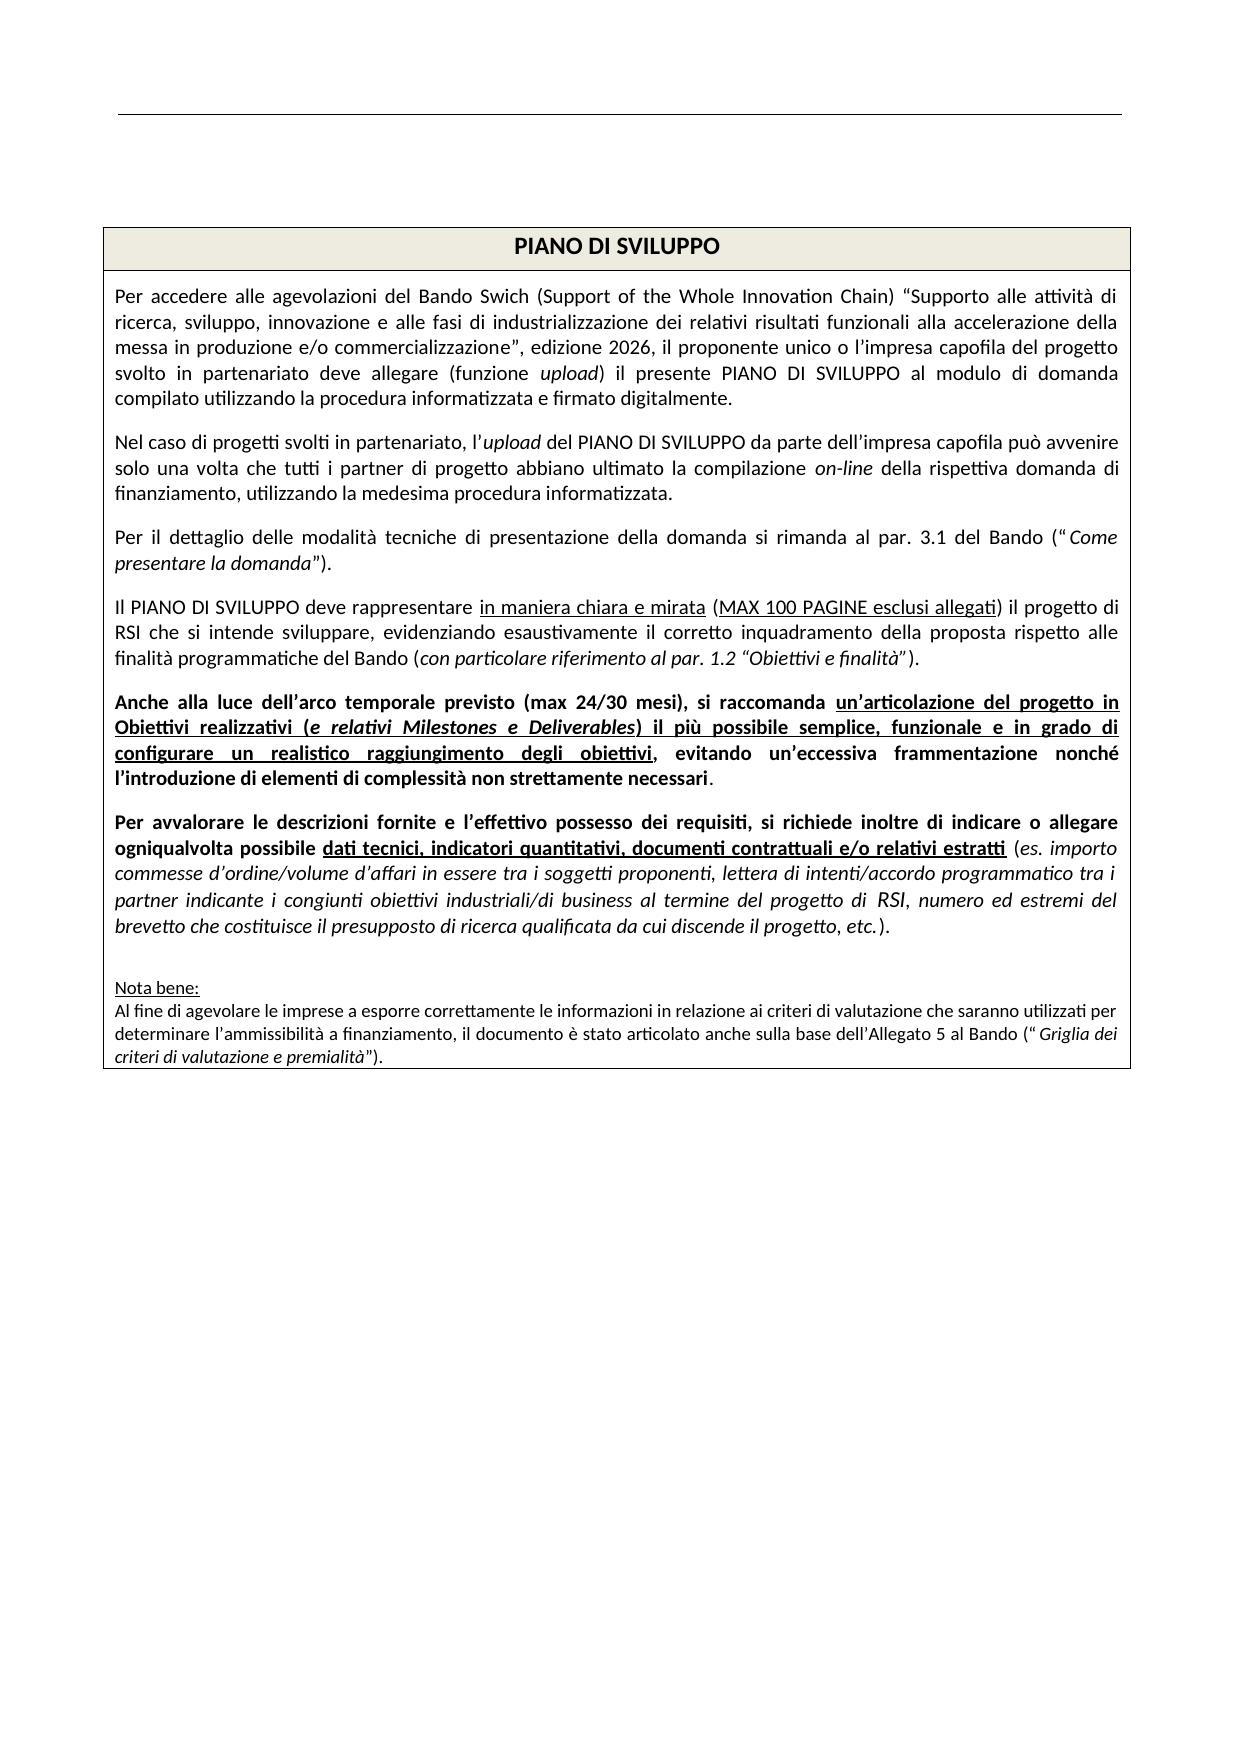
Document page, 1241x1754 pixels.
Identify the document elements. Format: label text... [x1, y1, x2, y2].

table_header PIANO DI SVILUPPO [104, 228, 1130, 270]
table_cell Per accedere alle agevolazioni del Bando Swich (Support of the Whole Innovation Chain) “Supporto alle attività di ricerca, sviluppo, innovazione e alle fasi di industrializzazione dei relativi risultati funzionali alla accelerazione della messa in produzione e/o commercializzazione”, edizione 2026, il proponente unico o l’impresa capofila del progetto svolto in partenariato deve allegare (funzione upload) il presente PIANO DI SVILUPPO al modulo di domanda compilato utilizzando la procedura informatizzata e firmato digitalmente. Nel caso di progetti svolti in partenariato, l’upload del PIANO DI SVILUPPO da parte dell’impresa capofila può avvenire solo una volta che tutti i partner di progetto abbiano ultimato la compilazione on-line della rispettiva domanda di finanziamento, utilizzando la medesima procedura informatizzata. Per il dettaglio delle modalità tecniche di presentazione della domanda si rimanda al par. 3.1 del Bando (“Come presentare la domanda”). Il PIANO DI SVILUPPO deve rappresentare in maniera chiara e mirata (MAX 100 PAGINE esclusi allegati) il progetto di RSI che si intende sviluppare, evidenziando esaustivamente il corretto inquadramento della proposta rispetto alle finalità programmatiche del Bando (con particolare riferimento al par. 1.2 “Obiettivi e finalità”). Anche alla luce dell’arco temporale previsto (max 24/30 mesi), si raccomanda un’articolazione del progetto in Obiettivi realizzativi (e relativi Milestones e Deliverables) il più possibile semplice, funzionale e in grado di configurare un realistico raggiungimento degli obiettivi, evitando un’eccessiva frammentazione nonché l’introduzione di elementi di complessità non strettamente necessari. Per avvalorare le descrizioni fornite e l’effettivo possesso dei requisiti, si richiede inoltre di indicare o allegare ogniqualvolta possibile dati tecnici, indicatori quantitativi, documenti contrattuali e/o relativi estratti (es. importo commesse d’ordine/volume d’affari in essere tra i soggetti proponenti, lettera di intenti/accordo programmatico tra i partner indicante i congiunti obiettivi industriali/di business al termine del progetto di RSI, numero ed estremi del brevetto che costituisce il presupposto di ricerca qualificata da cui discende il progetto, etc.). Nota bene: Al fine di agevolare le imprese a esporre correttamente le informazioni in relazione ai criteri di valutazione che saranno utilizzati per determinare l’ammissibilità a finanziamento, il documento è stato articolato anche sulla base dell’Allegato 5 al Bando (“Griglia dei criteri di valutazione e premialità”). [104, 271, 1130, 1068]
